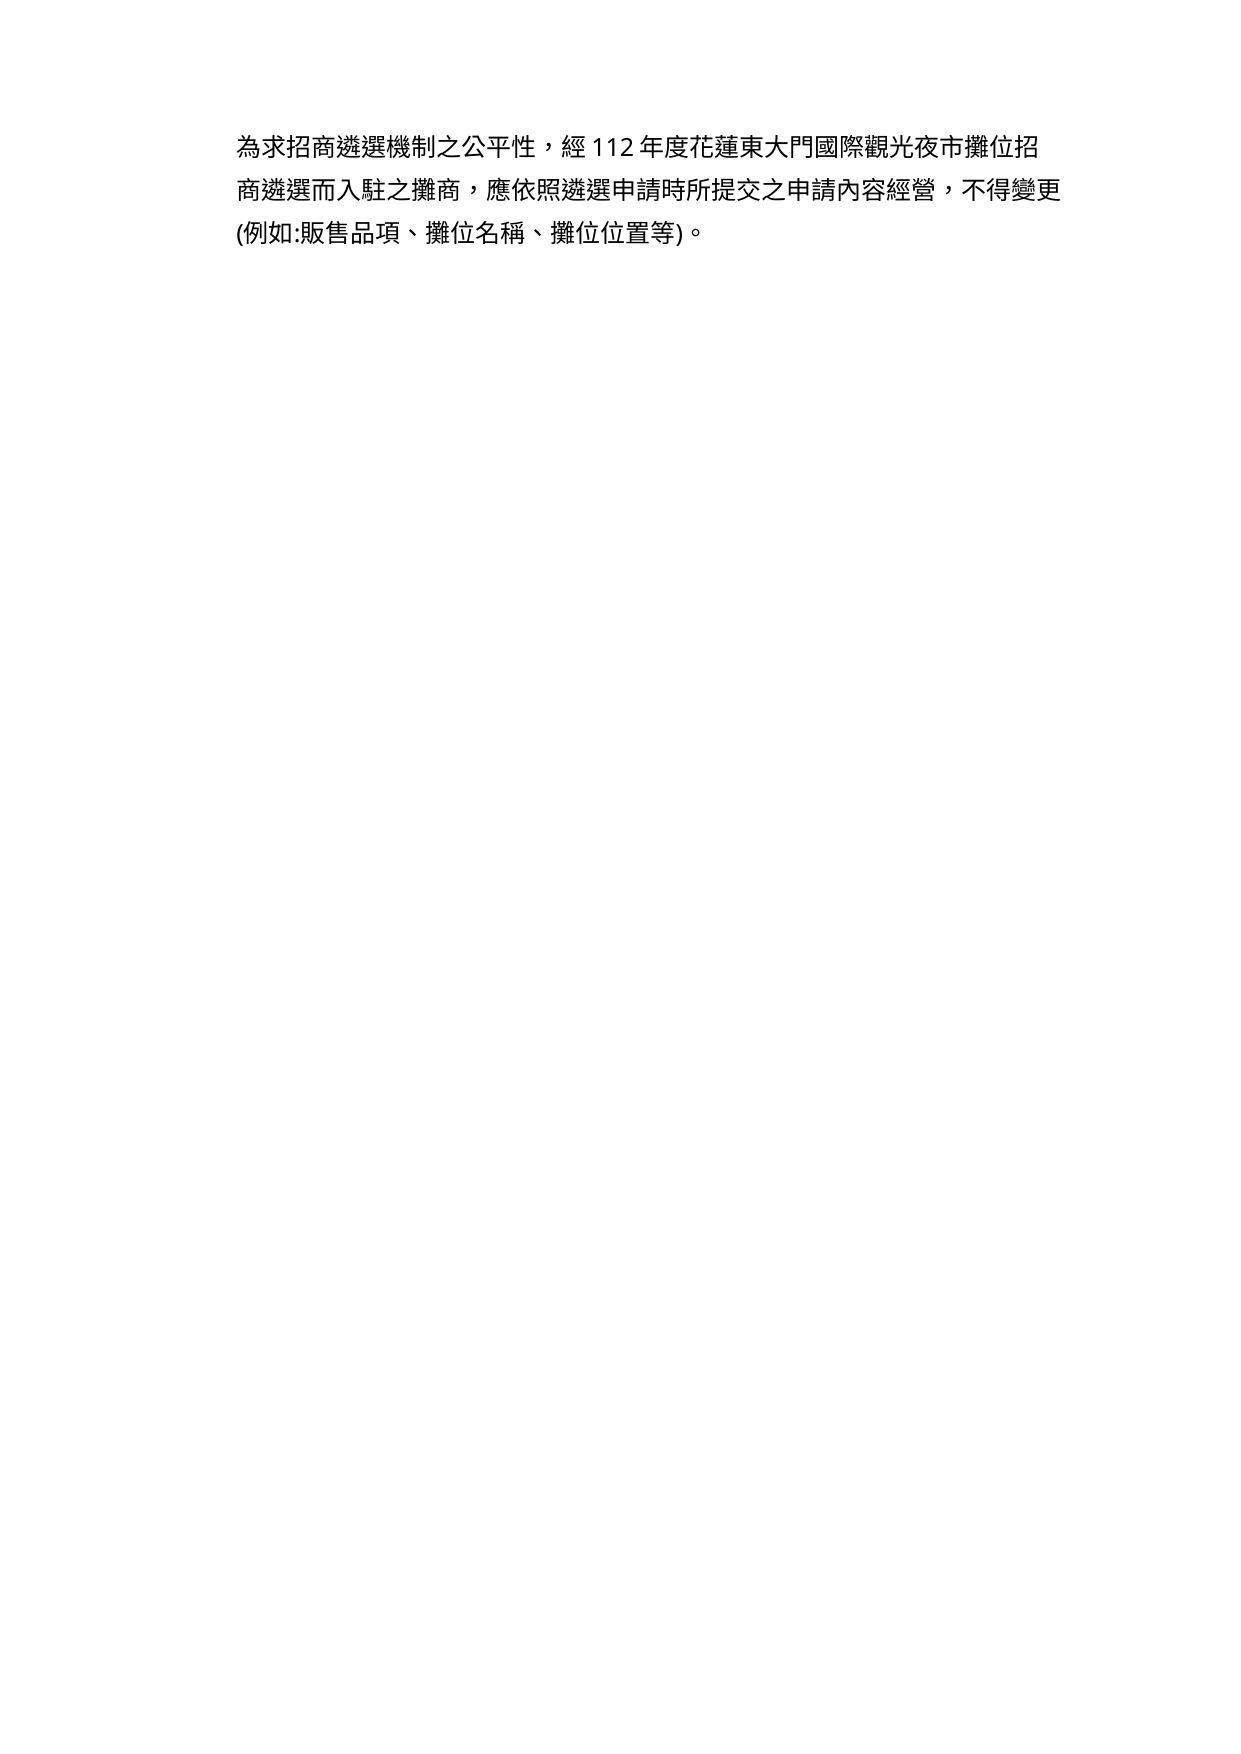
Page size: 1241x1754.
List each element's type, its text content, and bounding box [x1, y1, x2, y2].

list 為求招商遴選機制之公平性，經112年度花蓮東大門國際觀光夜市攤位招商遴選而入駐之攤商，應依照遴選申請時所提交之申請內容經營，不得變更(例如:販售品項、攤位名稱、攤位位置等)。 [236, 127, 1063, 250]
